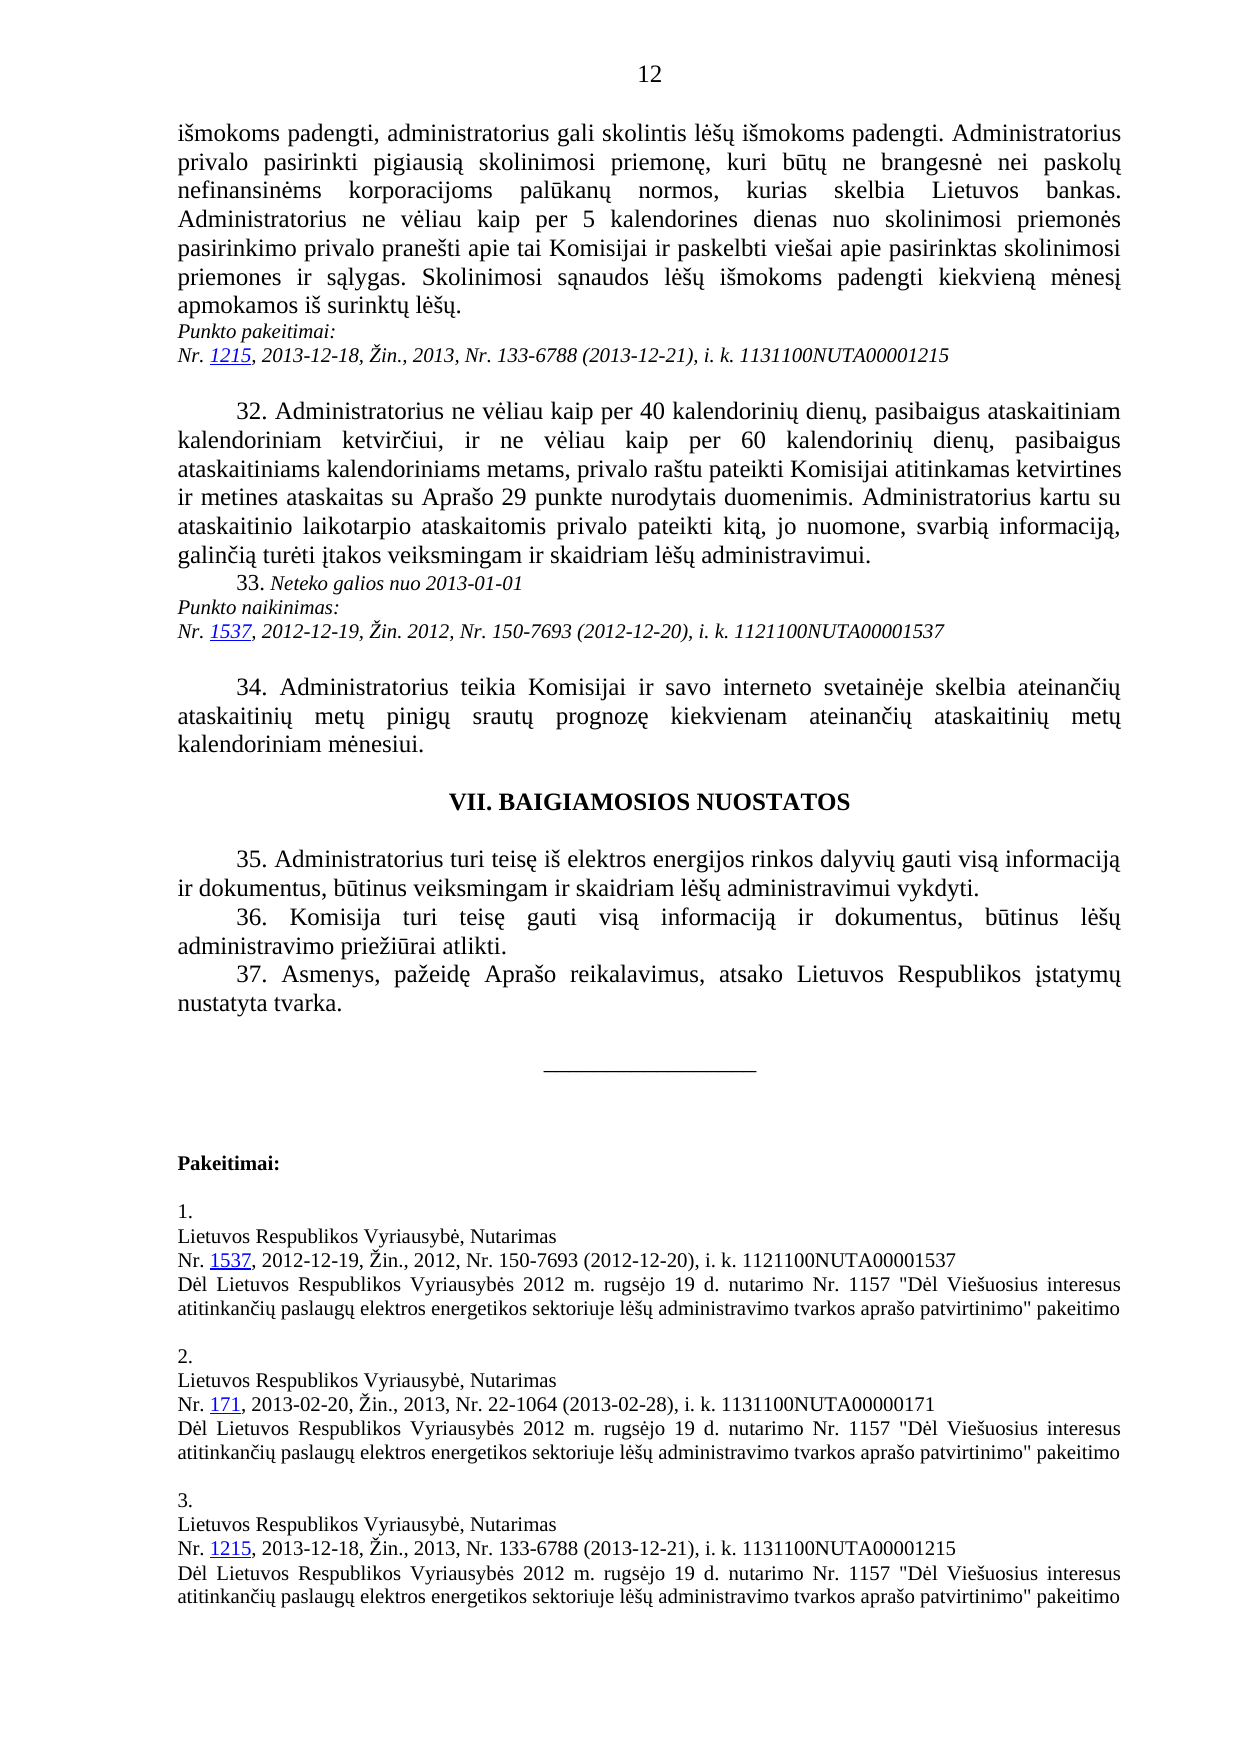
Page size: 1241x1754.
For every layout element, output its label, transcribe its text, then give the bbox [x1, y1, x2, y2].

text Dėl Lietuvos Respublikos Vyriausybės 2012 m. rugsėjo 19 d. nutarimo Nr. 1157 "Dėl Viešuosius interesus atitinkančių paslaugų elektros energetikos sektoriuje lėšų administravimo tvarkos aprašo patvirtinimo" pakeitimo [177, 1416, 1122, 1464]
text 32. Administratorius ne vėliau kaip per 40 kalendorinių dienų, pasibaigus ataskaitiniam kalendoriniam ketvirčiui, ir ne vėliau kaip per 60 kalendorinių dienų, pasibaigus ataskaitiniams kalendoriniams metams, privalo raštu pateikti Komisijai atitinkamas ketvirtines ir metines ataskaitas su Aprašo 29 punkte nurodytais duomenimis. Administratorius kartu su ataskaitinio laikotarpio ataskaitomis privalo pateikti kitą, jo nuomone, svarbią informaciją, galinčią turėti įtakos veiksmingam ir skaidriam lėšų administravimui. [177, 396, 1122, 569]
text Nr. 1537, 2012-12-19, Žin., 2012, Nr. 150-7693 (2012-12-20), i. k. 1121100NUTA00001537 [177, 1248, 1122, 1272]
text Lietuvos Respublikos Vyriausybė, Nutarimas [177, 1223, 1122, 1248]
text Lietuvos Respublikos Vyriausybė, Nutarimas [177, 1368, 1122, 1392]
text 34. Administratorius teikia Komisijai ir savo interneto svetainėje skelbia ateinančių ataskaitinių metų pinigų srautų prognozę kiekvienam ateinančių ataskaitinių metų kalendoriniam mėnesiui. [177, 672, 1122, 758]
text 33. Neteko galios nuo 2013-01-01 [177, 569, 1122, 595]
text Dėl Lietuvos Respublikos Vyriausybės 2012 m. rugsėjo 19 d. nutarimo Nr. 1157 "Dėl Viešuosius interesus atitinkančių paslaugų elektros energetikos sektoriuje lėšų administravimo tvarkos aprašo patvirtinimo" pakeitimo [177, 1560, 1122, 1608]
text Punkto pakeitimai: [177, 319, 1122, 343]
text 36. Komisija turi teisę gauti visą informaciją ir dokumentus, būtinus lėšų administravimo priežiūrai atlikti. [177, 902, 1122, 959]
text išmokoms padengti, administratorius gali skolintis lėšų išmokoms padengti. Administratorius privalo pasirinkti pigiausią skolinimosi priemonę, kuri būtų ne brangesnė nei paskolų nefinansinėms korporacijoms palūkanų normos, kurias skelbia Lietuvos bankas. Administratorius ne vėliau kaip per 5 kalendorines dienas nuo skolinimosi priemonės pasirinkimo privalo pranešti apie tai Komisijai ir paskelbti viešai apie pasirinktas skolinimosi priemones ir sąlygas. Skolinimosi sąnaudos lėšų išmokoms padengti kiekvieną mėnesį apmokamos iš surinktų lėšų. [177, 118, 1122, 319]
text Punkto naikinimas: [177, 595, 1122, 619]
text Nr. 1215, 2013-12-18, Žin., 2013, Nr. 133-6788 (2013-12-21), i. k. 1131100NUTA00001215 [177, 1536, 1122, 1560]
text Lietuvos Respublikos Vyriausybė, Nutarimas [177, 1512, 1122, 1536]
text Nr. 171, 2013-02-20, Žin., 2013, Nr. 22-1064 (2013-02-28), i. k. 1131100NUTA00000171 [177, 1392, 1122, 1416]
text 3. [177, 1488, 1122, 1512]
text 2. [177, 1344, 1122, 1368]
text 1. [177, 1199, 1122, 1223]
text Pakeitimai: [177, 1151, 1122, 1175]
text 37. Asmenys, pažeidę Aprašo reikalavimus, atsako Lietuvos Respublikos įstatymų nustatyta tvarka. [177, 959, 1122, 1017]
text Nr. 1537, 2012-12-19, Žin. 2012, Nr. 150-7693 (2012-12-20), i. k. 1121100NUTA00001537 [177, 619, 1122, 643]
text VII. BAIGIAMOSIOS NUOSTATOS [177, 787, 1122, 816]
text Dėl Lietuvos Respublikos Vyriausybės 2012 m. rugsėjo 19 d. nutarimo Nr. 1157 "Dėl Viešuosius interesus atitinkančių paslaugų elektros energetikos sektoriuje lėšų administravimo tvarkos aprašo patvirtinimo" pakeitimo [177, 1272, 1122, 1320]
text 35. Administratorius turi teisę iš elektros energijos rinkos dalyvių gauti visą informaciją ir dokumentus, būtinus veiksmingam ir skaidriam lėšų administravimui vykdyti. [177, 844, 1122, 902]
text _________________ [177, 1046, 1122, 1074]
text Nr. 1215, 2013-12-18, Žin., 2013, Nr. 133-6788 (2013-12-21), i. k. 1131100NUTA00001215 [177, 343, 1122, 367]
